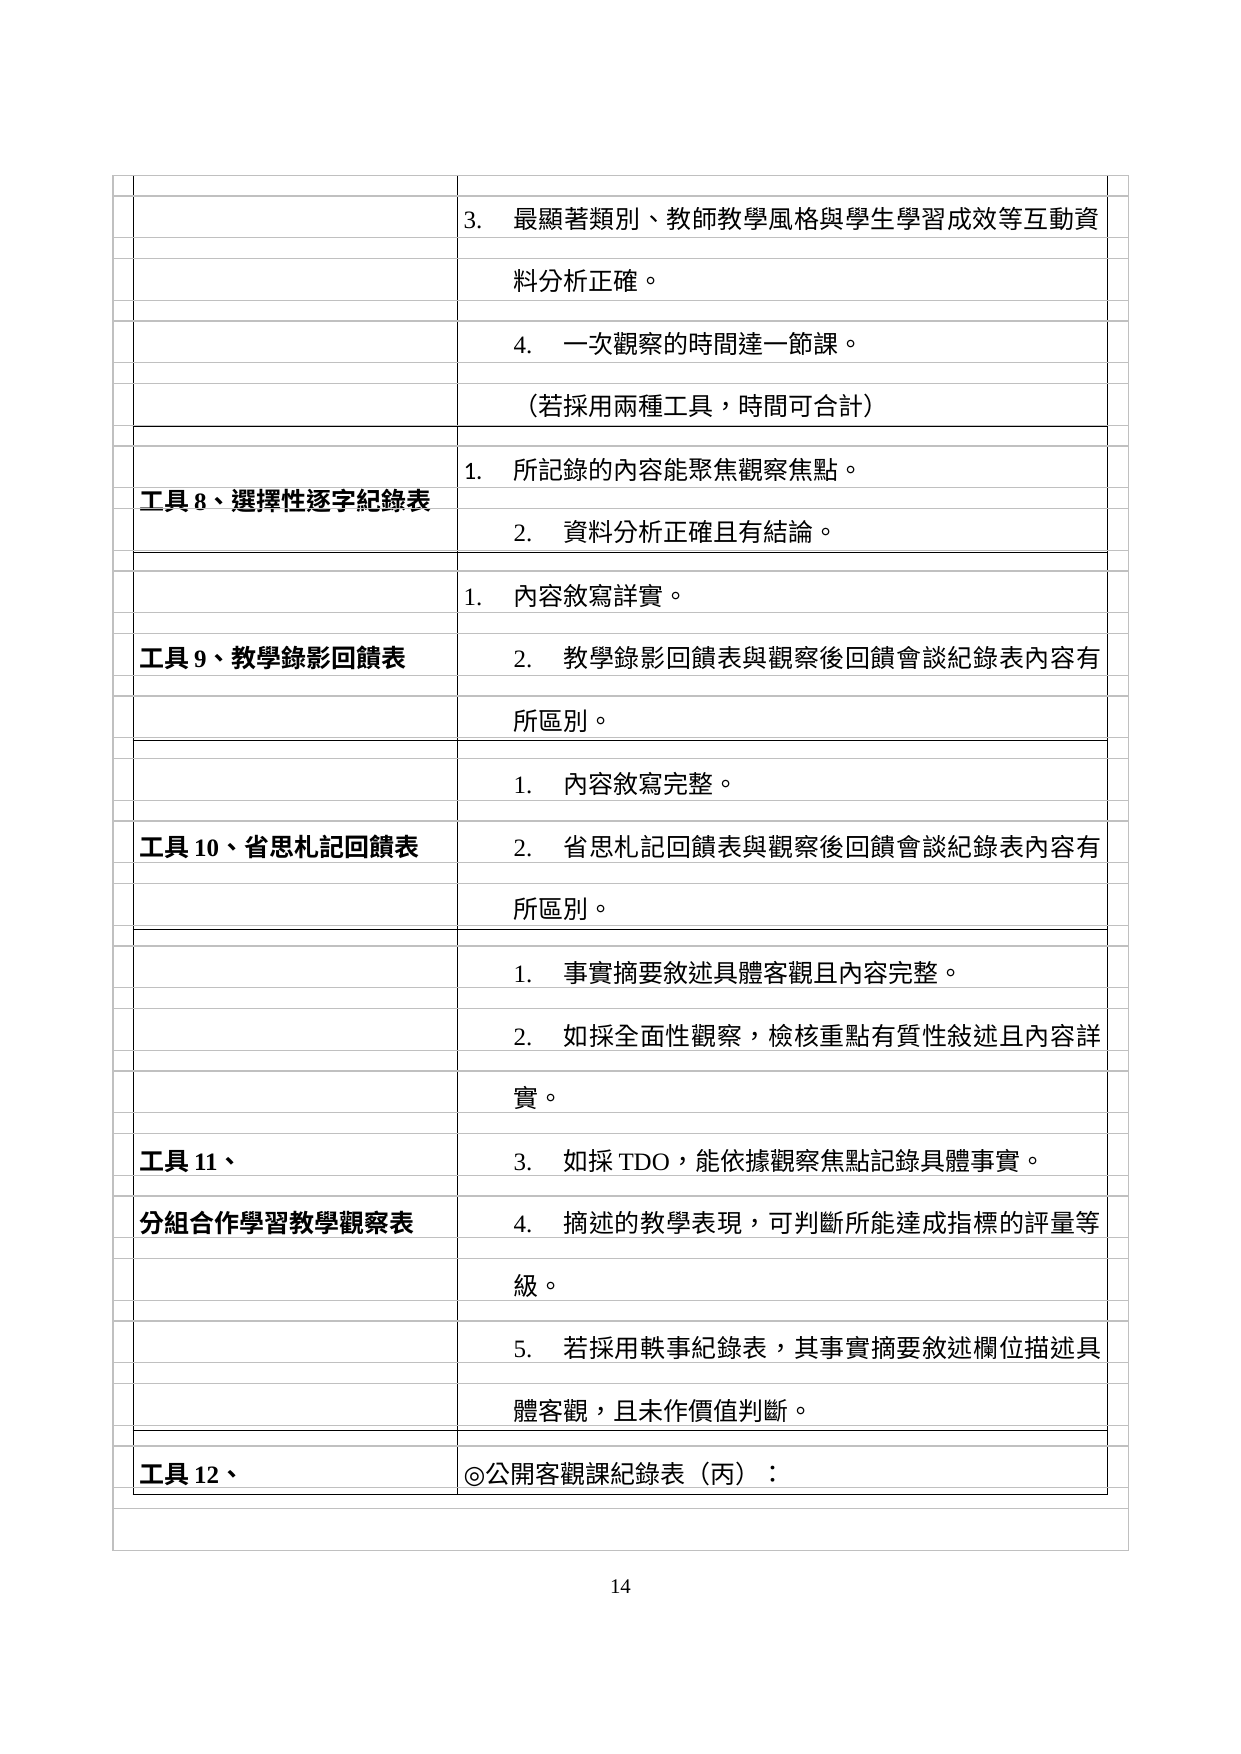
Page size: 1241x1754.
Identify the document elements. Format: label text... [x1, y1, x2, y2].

table_cell 師生互動類別分析正確。 使用分類程序作時間線標記及教師教學風格統計分析。 最顯著類別、教師教學風格與學生學習成效等互動資料分析正確。 一次觀察的時間達一節課。 （若採用兩種工具，時間可合計） [458, 322, 1107, 362]
table_cell [134, 801, 457, 820]
table_cell [134, 930, 457, 945]
table_cell [134, 259, 457, 300]
table_cell 工具10、省思札記回饋表 [134, 822, 457, 862]
table_cell [134, 1431, 457, 1445]
table_cell [134, 1322, 457, 1362]
table_cell [134, 613, 457, 633]
table_cell [134, 1051, 457, 1070]
table_cell 師生互動類別分析正確。 使用分類程序作時間線標記及教師教學風格統計分析。 最顯著類別、教師教學風格與學生學習成效等互動資料分析正確。 一次觀察的時間達一節課。 （若採用兩種工具，時間可合計） [458, 301, 1107, 320]
table_cell [134, 1176, 457, 1195]
table_cell 所記錄的內容能聚焦觀察焦點。 資料分析正確且有結論。 [458, 447, 1107, 487]
table_cell 內容敘寫詳實。 教學錄影回饋表與觀察後回饋會談紀錄表內容有所區別。 [458, 697, 1107, 737]
table_cell 師生互動類別分析正確。 使用分類程序作時間線標記及教師教學風格統計分析。 最顯著類別、教師教學風格與學生學習成效等互動資料分析正確。 一次觀察的時間達一節課。 （若採用兩種工具，時間可合計） [458, 363, 1107, 383]
table_cell [134, 947, 457, 987]
table_cell [134, 884, 457, 925]
table_cell [134, 572, 457, 612]
table_cell 所記錄的內容能聚焦觀察焦點。 資料分析正確且有結論。 [458, 427, 1107, 445]
table_cell [134, 322, 457, 362]
table_cell 內容敘寫詳實。 教學錄影回饋表與觀察後回饋會談紀錄表內容有所區別。 [458, 634, 1107, 675]
table_cell 師生互動類別分析正確。 使用分類程序作時間線標記及教師教學風格統計分析。 最顯著類別、教師教學風格與學生學習成效等互動資料分析正確。 一次觀察的時間達一節課。 （若採用兩種工具，時間可合計） [458, 384, 1107, 425]
table_cell 師生互動類別分析正確。 使用分類程序作時間線標記及教師教學風格統計分析。 最顯著類別、教師教學風格與學生學習成效等互動資料分析正確。 一次觀察的時間達一節課。 （若採用兩種工具，時間可合計） [458, 176, 1107, 195]
table_cell 事實摘要敘述具體客觀且內容完整。 如採全面性觀察，檢核重點有質性敍述且內容詳實。 如採TDO，能依據觀察焦點記錄具體事實。 摘述的教學表現，可判斷所能達成指標的評量等級。 若採用軼事紀錄表，其事實摘要敘述欄位描述具體客觀，且未作價值判斷。 [458, 1363, 1107, 1383]
table_cell [134, 1113, 457, 1133]
table_cell 內容敘寫完整。 省思札記回饋表與觀察後回饋會談紀錄表內容有所區別。 [458, 863, 1107, 883]
table_cell 內容敘寫詳實。 教學錄影回饋表與觀察後回饋會談紀錄表內容有所區別。 [458, 613, 1107, 633]
table_cell [134, 1238, 457, 1258]
table_cell 事實摘要敘述具體客觀且內容完整。 如採全面性觀察，檢核重點有質性敍述且內容詳實。 如採TDO，能依據觀察焦點記錄具體事實。 摘述的教學表現，可判斷所能達成指標的評量等級。 若採用軼事紀錄表，其事實摘要敘述欄位描述具體客觀，且未作價值判斷。 [458, 1072, 1107, 1112]
table_cell 內容敘寫完整。 省思札記回饋表與觀察後回饋會談紀錄表內容有所區別。 [458, 759, 1107, 800]
table_cell 工具9、教學錄影回饋表 [134, 634, 457, 675]
table_cell 內容敘寫詳實。 教學錄影回饋表與觀察後回饋會談紀錄表內容有所區別。 [458, 553, 1107, 570]
table_cell 事實摘要敘述具體客觀且內容完整。 如採全面性觀察，檢核重點有質性敍述且內容詳實。 如採TDO，能依據觀察焦點記錄具體事實。 摘述的教學表現，可判斷所能達成指標的評量等級。 若採用軼事紀錄表，其事實摘要敘述欄位描述具體客觀，且未作價值判斷。 [458, 1259, 1107, 1300]
table_cell 工具11、 [134, 1134, 457, 1175]
table_cell 事實摘要敘述具體客觀且內容完整。 如採全面性觀察，檢核重點有質性敍述且內容詳實。 如採TDO，能依據觀察焦點記錄具體事實。 摘述的教學表現，可判斷所能達成指標的評量等級。 若採用軼事紀錄表，其事實摘要敘述欄位描述具體客觀，且未作價值判斷。 [458, 1384, 1107, 1425]
table_cell [134, 553, 457, 570]
table_cell 事實摘要敘述具體客觀且內容完整。 如採全面性觀察，檢核重點有質性敍述且內容詳實。 如採TDO，能依據觀察焦點記錄具體事實。 摘述的教學表現，可判斷所能達成指標的評量等級。 若採用軼事紀錄表，其事實摘要敘述欄位描述具體客觀，且未作價值判斷。 [458, 947, 1107, 987]
table_cell 內容敘寫詳實。 教學錄影回饋表與觀察後回饋會談紀錄表內容有所區別。 [458, 572, 1107, 612]
table_cell ◎公開客觀課紀錄表（丙）： 能依據教師的教與學生的學，描述事實摘要，描述方式具體客觀。 如採全面性觀察，軼事紀錄之內容，紀錄時間達一節課。 如採TDO，能依據觀察焦點記錄具體事實。 ◎自我檢核表： 檢核內容能依據觀議課歷程確實勾選，並完成省思描述。 [458, 1447, 1107, 1487]
table_cell 工具8、選擇性逐字紀錄表 [134, 427, 457, 445]
table_cell 事實摘要敘述具體客觀且內容完整。 如採全面性觀察，檢核重點有質性敍述且內容詳實。 如採TDO，能依據觀察焦點記錄具體事實。 摘述的教學表現，可判斷所能達成指標的評量等級。 若採用軼事紀錄表，其事實摘要敘述欄位描述具體客觀，且未作價值判斷。 [458, 988, 1107, 1008]
table_cell 事實摘要敘述具體客觀且內容完整。 如採全面性觀察，檢核重點有質性敍述且內容詳實。 如採TDO，能依據觀察焦點記錄具體事實。 摘述的教學表現，可判斷所能達成指標的評量等級。 若採用軼事紀錄表，其事實摘要敘述欄位描述具體客觀，且未作價值判斷。 [458, 1009, 1107, 1050]
table_cell [134, 1426, 457, 1430]
table_cell [134, 759, 457, 800]
table_cell 內容敘寫完整。 省思札記回饋表與觀察後回饋會談紀錄表內容有所區別。 [458, 801, 1107, 820]
table_cell 師生互動類別分析正確。 使用分類程序作時間線標記及教師教學風格統計分析。 最顯著類別、教師教學風格與學生學習成效等互動資料分析正確。 一次觀察的時間達一節課。 （若採用兩種工具，時間可合計） [458, 197, 1107, 237]
table_cell 內容敘寫詳實。 教學錄影回饋表與觀察後回饋會談紀錄表內容有所區別。 [458, 676, 1107, 695]
table_cell 內容敘寫完整。 省思札記回饋表與觀察後回饋會談紀錄表內容有所區別。 [458, 884, 1107, 925]
table_cell [134, 1009, 457, 1050]
table_cell 事實摘要敘述具體客觀且內容完整。 如採全面性觀察，檢核重點有質性敍述且內容詳實。 如採TDO，能依據觀察焦點記錄具體事實。 摘述的教學表現，可判斷所能達成指標的評量等級。 若採用軼事紀錄表，其事實摘要敘述欄位描述具體客觀，且未作價值判斷。 [458, 930, 1107, 945]
table_cell 事實摘要敘述具體客觀且內容完整。 如採全面性觀察，檢核重點有質性敍述且內容詳實。 如採TDO，能依據觀察焦點記錄具體事實。 摘述的教學表現，可判斷所能達成指標的評量等級。 若採用軼事紀錄表，其事實摘要敘述欄位描述具體客觀，且未作價值判斷。 [458, 1301, 1107, 1320]
table_cell 分組合作學習教學觀察表 [134, 1197, 457, 1237]
table_cell 事實摘要敘述具體客觀且內容完整。 如採全面性觀察，檢核重點有質性敍述且內容詳實。 如採TDO，能依據觀察焦點記錄具體事實。 摘述的教學表現，可判斷所能達成指標的評量等級。 若採用軼事紀錄表，其事實摘要敘述欄位描述具體客觀，且未作價值判斷。 [458, 1426, 1107, 1430]
table_cell 所記錄的內容能聚焦觀察焦點。 資料分析正確且有結論。 [458, 488, 1107, 508]
table_cell 工具8、選擇性逐字紀錄表 [134, 488, 457, 508]
table_cell ◎公開客觀課紀錄表（丙）： 能依據教師的教與學生的學，描述事實摘要，描述方式具體客觀。 如採全面性觀察，軼事紀錄之內容，紀錄時間達一節課。 如採TDO，能依據觀察焦點記錄具體事實。 ◎自我檢核表： 檢核內容能依據觀議課歷程確實勾選，並完成省思描述。 [458, 1431, 1107, 1445]
table_cell [134, 1363, 457, 1383]
table_cell 事實摘要敘述具體客觀且內容完整。 如採全面性觀察，檢核重點有質性敍述且內容詳實。 如採TDO，能依據觀察焦點記錄具體事實。 摘述的教學表現，可判斷所能達成指標的評量等級。 若採用軼事紀錄表，其事實摘要敘述欄位描述具體客觀，且未作價值判斷。 [458, 1113, 1107, 1133]
table_cell [134, 676, 457, 695]
table_cell 內容敘寫完整。 省思札記回饋表與觀察後回饋會談紀錄表內容有所區別。 [458, 822, 1107, 862]
table_cell [134, 1488, 457, 1493]
table_cell 工具8、選擇性逐字紀錄表 [134, 447, 457, 487]
table_cell [134, 384, 457, 425]
table_cell [134, 238, 457, 258]
table_cell 師生互動類別分析正確。 使用分類程序作時間線標記及教師教學風格統計分析。 最顯著類別、教師教學風格與學生學習成效等互動資料分析正確。 一次觀察的時間達一節課。 （若採用兩種工具，時間可合計） [458, 238, 1107, 258]
table_cell [134, 1259, 457, 1300]
table_cell 事實摘要敘述具體客觀且內容完整。 如採全面性觀察，檢核重點有質性敍述且內容詳實。 如採TDO，能依據觀察焦點記錄具體事實。 摘述的教學表現，可判斷所能達成指標的評量等級。 若採用軼事紀錄表，其事實摘要敘述欄位描述具體客觀，且未作價值判斷。 [458, 1176, 1107, 1195]
table_cell [134, 1072, 457, 1112]
table_cell [134, 363, 457, 383]
table_cell 內容敘寫完整。 省思札記回饋表與觀察後回饋會談紀錄表內容有所區別。 [458, 741, 1107, 758]
table_cell 事實摘要敘述具體客觀且內容完整。 如採全面性觀察，檢核重點有質性敍述且內容詳實。 如採TDO，能依據觀察焦點記錄具體事實。 摘述的教學表現，可判斷所能達成指標的評量等級。 若採用軼事紀錄表，其事實摘要敘述欄位描述具體客觀，且未作價值判斷。 [458, 1134, 1107, 1175]
table_cell 所記錄的內容能聚焦觀察焦點。 資料分析正確且有結論。 [458, 509, 1107, 550]
table_cell [134, 697, 457, 737]
table_cell 事實摘要敘述具體客觀且內容完整。 如採全面性觀察，檢核重點有質性敍述且內容詳實。 如採TDO，能依據觀察焦點記錄具體事實。 摘述的教學表現，可判斷所能達成指標的評量等級。 若採用軼事紀錄表，其事實摘要敘述欄位描述具體客觀，且未作價值判斷。 [458, 1051, 1107, 1070]
table_cell ◎公開客觀課紀錄表（丙）： 能依據教師的教與學生的學，描述事實摘要，描述方式具體客觀。 如採全面性觀察，軼事紀錄之內容，紀錄時間達一節課。 如採TDO，能依據觀察焦點記錄具體事實。 ◎自我檢核表： 檢核內容能依據觀議課歷程確實勾選，並完成省思描述。 [458, 1488, 1107, 1493]
table_cell [134, 301, 457, 320]
table_cell [134, 176, 457, 195]
table_cell 工具12、 [134, 1447, 457, 1487]
table_cell [134, 741, 457, 758]
table_cell [134, 988, 457, 1008]
table_cell 工具8、選擇性逐字紀錄表 [134, 509, 457, 550]
table_cell 事實摘要敘述具體客觀且內容完整。 如採全面性觀察，檢核重點有質性敍述且內容詳實。 如採TDO，能依據觀察焦點記錄具體事實。 摘述的教學表現，可判斷所能達成指標的評量等級。 若採用軼事紀錄表，其事實摘要敘述欄位描述具體客觀，且未作價值判斷。 [458, 1238, 1107, 1258]
table_cell [134, 1384, 457, 1425]
table_cell [134, 1301, 457, 1320]
table_cell 師生互動類別分析正確。 使用分類程序作時間線標記及教師教學風格統計分析。 最顯著類別、教師教學風格與學生學習成效等互動資料分析正確。 一次觀察的時間達一節課。 （若採用兩種工具，時間可合計） [458, 259, 1107, 300]
table_cell [134, 197, 457, 237]
table_cell [134, 863, 457, 883]
table_cell 事實摘要敘述具體客觀且內容完整。 如採全面性觀察，檢核重點有質性敍述且內容詳實。 如採TDO，能依據觀察焦點記錄具體事實。 摘述的教學表現，可判斷所能達成指標的評量等級。 若採用軼事紀錄表，其事實摘要敘述欄位描述具體客觀，且未作價值判斷。 [458, 1322, 1107, 1362]
table_cell 事實摘要敘述具體客觀且內容完整。 如採全面性觀察，檢核重點有質性敍述且內容詳實。 如採TDO，能依據觀察焦點記錄具體事實。 摘述的教學表現，可判斷所能達成指標的評量等級。 若採用軼事紀錄表，其事實摘要敘述欄位描述具體客觀，且未作價值判斷。 [458, 1197, 1107, 1237]
